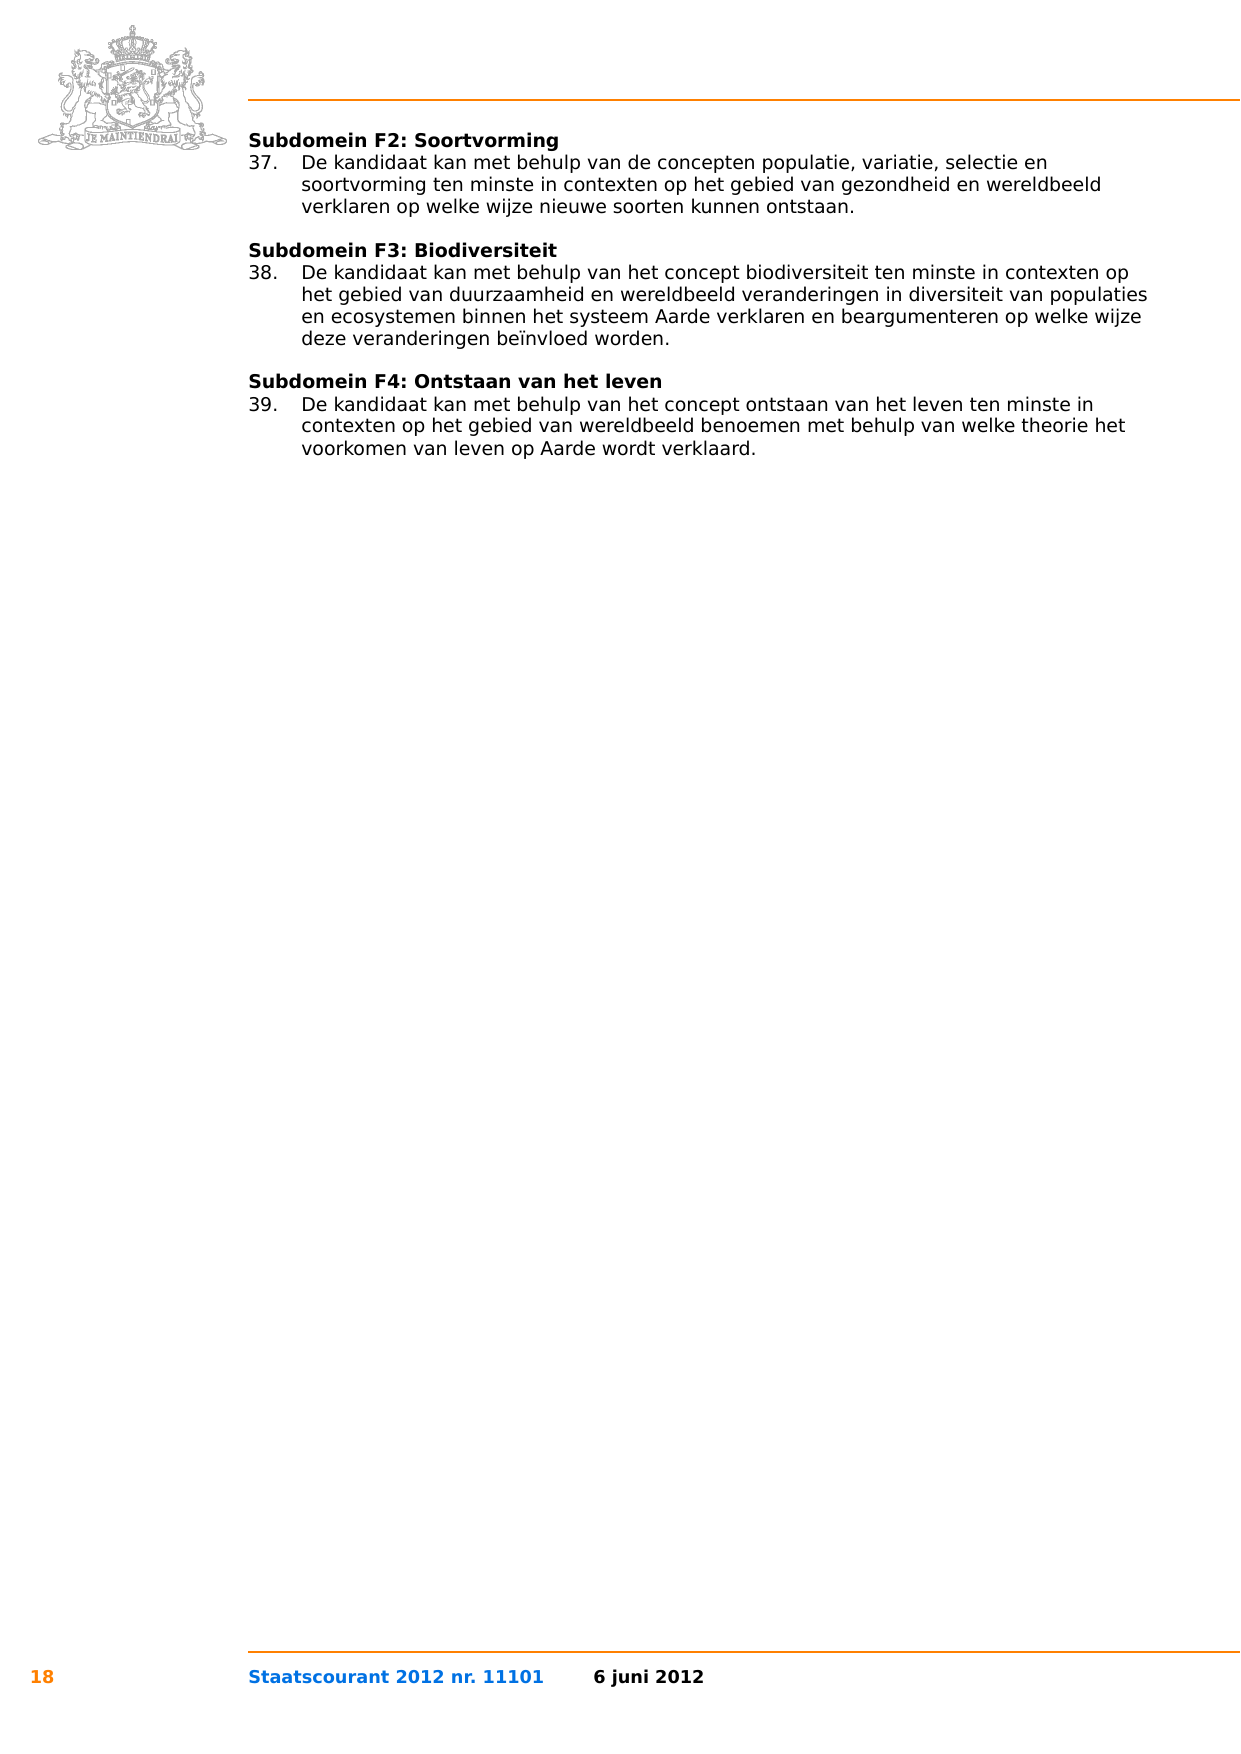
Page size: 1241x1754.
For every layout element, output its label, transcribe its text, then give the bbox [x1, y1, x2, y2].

picture [38, 25, 227, 150]
subtitle Subdomein F3: Biodiversiteit [248, 240, 1163, 262]
text 37. De kandidaat kan met behulp van de concepten populatie, variatie, selectie en soortvorming ten minste in contexten op het gebied van gezondheid en wereldbeeld verklaren op welke wijze nieuwe soorten kunnen ontstaan. [248, 152, 1163, 218]
subtitle Subdomein F2: Soortvorming [248, 130, 1163, 152]
text 38. De kandidaat kan met behulp van het concept biodiversiteit ten minste in contexten op het gebied van duurzaamheid en wereldbeeld veranderingen in diversiteit van populaties en ecosystemen binnen het systeem Aarde verklaren en beargumenteren op welke wijze deze veranderingen beïnvloed worden. [248, 262, 1163, 349]
text 39. De kandidaat kan met behulp van het concept ontstaan van het leven ten minste in contexten op het gebied van wereldbeeld benoemen met behulp van welke theorie het voorkomen van leven op Aarde wordt verklaard. [248, 393, 1163, 459]
subtitle Subdomein F4: Ontstaan van het leven [248, 371, 1163, 393]
